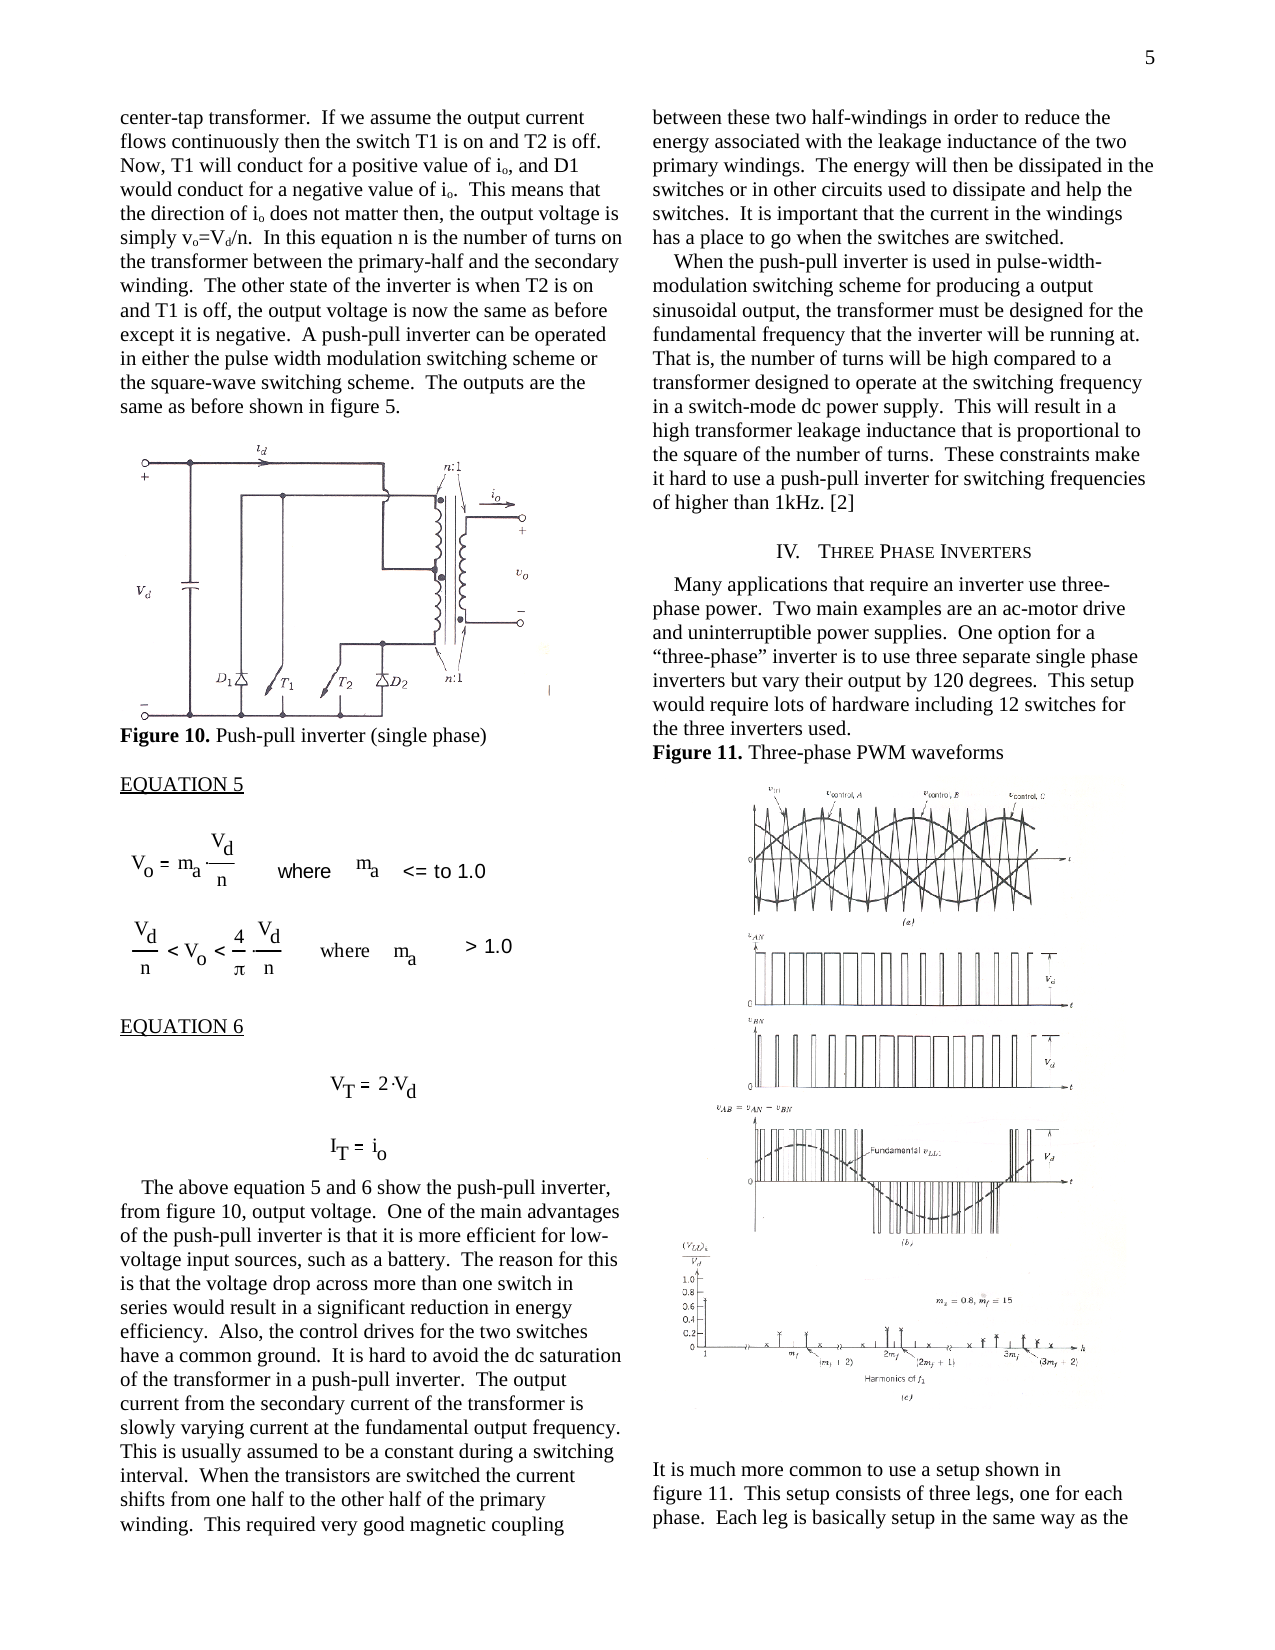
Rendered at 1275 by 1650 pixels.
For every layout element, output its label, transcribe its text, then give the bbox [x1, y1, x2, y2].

text Figure 10. Push-pull inverter (single phase) [120, 442, 622, 747]
picture [664, 775, 1127, 1409]
picture [114, 445, 550, 724]
text Many applications that require an inverter use three-phase power. Two main examples are an ac-motor drive and uninterruptible power supplies. One option for a “three-phase” inverter is to use three separate single phase inverters but vary their output by 120 degrees. This setup would require lots of hardware including 12 switches for the three inverters used. [652, 571, 1155, 740]
text The above equation 5 and 6 show the push-pull inverter, from figure 10, output voltage. One of the main advantages of the push-pull inverter is that it is more efficient for low-voltage input sources, such as a battery. The reason for this is that the voltage drop across more than one switch in series would result in a significant reduction in energy efficiency. Also, the control drives for the two switches have a common ground. It is hard to avoid the dc saturation of the transformer in a push-pull inverter. The output current from the secondary current of the transformer is slowly varying current at the fundamental output frequency. This is usually assumed to be a constant during a switching interval. When the transistors are switched the current shifts from one half to the other half of the primary winding. This required very good magnetic coupling [120, 1174, 622, 1536]
text EQUATION 6 [120, 1014, 622, 1038]
text Figure 11. Three-phase PWM waveforms [652, 740, 1155, 764]
subtitle Three Phase Inverters [652, 539, 1155, 563]
text EQUATION 5 [120, 771, 622, 796]
text It is much more common to use a setup shown in [652, 1457, 1155, 1481]
text center-tap transformer. If we assume the output current flows continuously then the switch T1 is on and T2 is off. Now, T1 will conduct for a positive value of io, and D1 would conduct for a negative value of io. This means that the direction of io does not matter then, the output voltage is simply vo=Vd/n. In this equation n is the number of turns on the transformer between the primary-half and the secondary winding. The other state of the inverter is when T2 is on and T1 is off, the output voltage is now the same as before except it is negative. A push-pull inverter can be operated in either the pulse width modulation switching scheme or the square-wave switching scheme. The outputs are the same as before shown in figure 5. [120, 105, 622, 418]
text between these two half-windings in order to reduce the energy associated with the leakage inductance of the two primary windings. The energy will then be dissipated in the switches or in other circuits used to dissipate and help the switches. It is important that the current in the windings has a place to go when the switches are switched. [652, 105, 1155, 249]
text When the push-pull inverter is used in pulse-width-modulation switching scheme for producing a output sinusoidal output, the transformer must be designed for the fundamental frequency that the inverter will be running at. That is, the number of turns will be high compared to a transformer designed to operate at the switching frequency in a switch-mode dc power supply. This will result in a high transformer leakage inductance that is proportional to the square of the number of turns. These constraints make it hard to use a push-pull inverter for switching frequencies of higher than 1kHz. [2] [652, 249, 1155, 514]
text figure 11. This setup consists of three legs, one for each phase. Each leg is basically setup in the same way as the [652, 1481, 1155, 1529]
